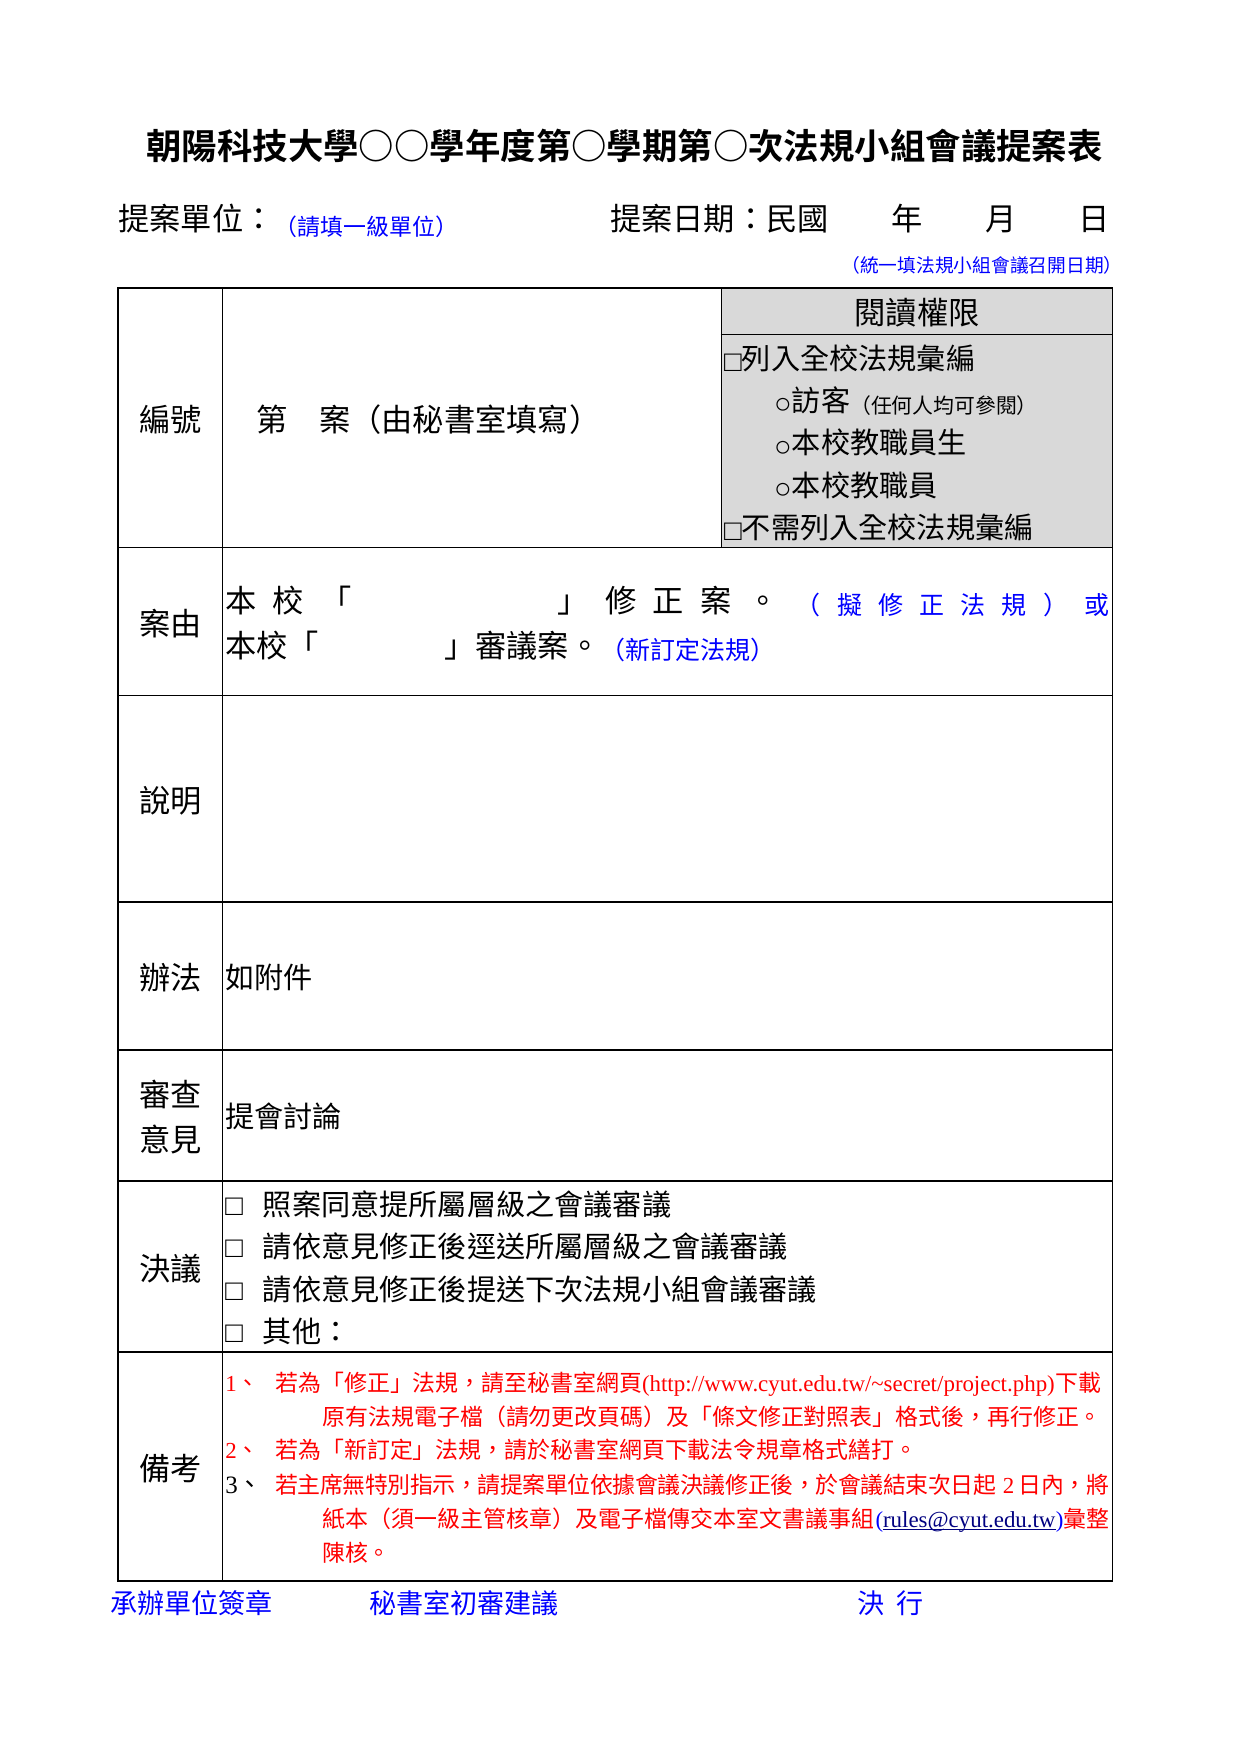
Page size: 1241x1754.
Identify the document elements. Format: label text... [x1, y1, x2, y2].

table_cell 決 行 [800, 1580, 1193, 1621]
table_cell 如附件 [223, 903, 1112, 1049]
table_cell [80, 547, 117, 694]
table_cell 秘書室初審建議 [366, 1582, 800, 1621]
table_cell □列入全校法規彙編 ○訪客（任何人均可參閱） ○本校教職員生 ○本校教職員 □不需列入全校法規彙編 [722, 335, 1112, 547]
table_cell 辦法 [119, 903, 222, 1049]
text 提案單位：（請填一級單位） 提案日期：民國 年 月 日 [118, 194, 1224, 251]
table_cell [80, 901, 117, 1049]
table_cell 說明 [119, 696, 222, 901]
text 朝陽科技大學○○學年度第○學期第○次法規小組會議提案表 [99, 118, 1149, 169]
table_cell 承辦單位簽章 [80, 1580, 366, 1621]
text （統一填法規小組會議召開日期） [118, 251, 1122, 287]
table_cell [80, 695, 117, 901]
table_cell 本校「 」修正案。（擬修正法規）或 本校「 」審議案。（新訂定法規） [223, 548, 1112, 694]
table_header [80, 287, 117, 334]
table_cell [1113, 901, 1193, 1049]
table_header 編號 [119, 289, 222, 547]
table_cell [80, 1351, 117, 1580]
table_cell 案由 [119, 548, 222, 694]
table_cell 若為「修正」法規，請至秘書室網頁(http://www.cyut.edu.tw/~secret/project.php)下載原有法規電子檔（請勿更改頁碼）及「條文修正對照表」格式後，再行修正。 若為「新訂定」法規，請於秘書室網頁下載法令規章格式繕打。 若主席無特別指示，請提案單位依據會議決議修正後，於會議結束次日起2日內，將紙本（須一級主管核章）及電子檔傳交本室文書議事組(rules@cyut.edu.tw)彙整陳核。 [223, 1353, 1112, 1580]
table_cell [1113, 1351, 1193, 1580]
table_cell [80, 334, 117, 547]
table_cell [1113, 334, 1193, 547]
table_cell [1113, 1180, 1193, 1351]
table_cell [1113, 547, 1193, 694]
table_header [1113, 287, 1193, 334]
table_cell [223, 696, 1112, 901]
table_cell 決議 [119, 1182, 222, 1351]
table_header 第 案（由秘書室填寫） [223, 289, 721, 547]
table_cell [1113, 695, 1193, 901]
table_cell [80, 1180, 117, 1351]
table_cell [80, 1049, 117, 1180]
table_header 閱讀權限 [722, 289, 1112, 334]
table_cell 照案同意提所屬層級之會議審議 請依意見修正後逕送所屬層級之會議審議 請依意見修正後提送下次法規小組會議審議 其他： [223, 1182, 1112, 1351]
table_cell 備考 [119, 1353, 222, 1580]
table_cell [1113, 1049, 1193, 1180]
table_cell 提會討論 [223, 1051, 1112, 1180]
table_cell 審查 意見 [119, 1051, 222, 1180]
